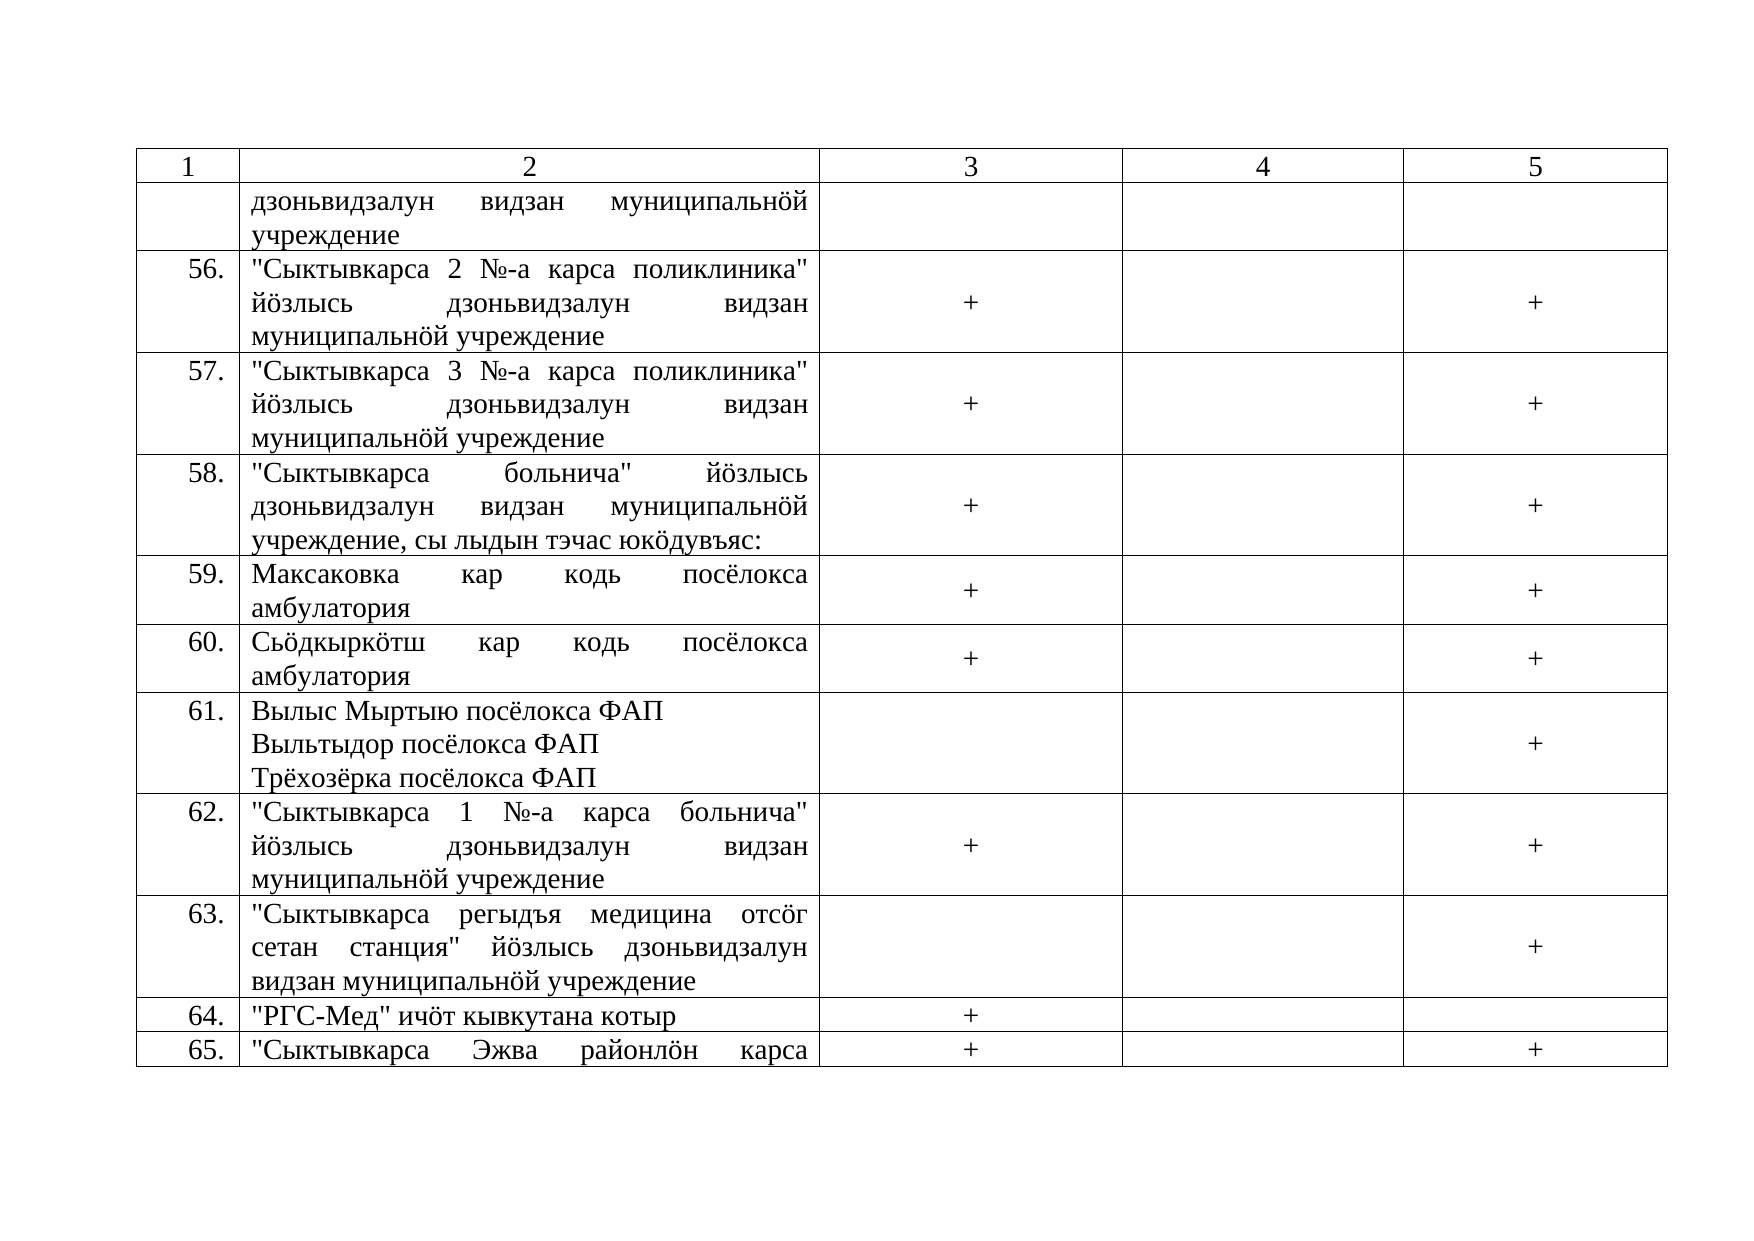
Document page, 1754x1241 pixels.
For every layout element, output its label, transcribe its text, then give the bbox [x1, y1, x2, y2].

table_cell [1668, 692, 1754, 793]
table_cell + [1404, 693, 1667, 793]
table_cell "Сыктывкарса регыдъя медицина отсöг сетан станция" йöзлысь дзоньвидзалун видзан муниципальнöй учреждение [240, 896, 819, 997]
table_cell [1668, 997, 1754, 1031]
table_cell [1668, 895, 1754, 997]
table_cell [137, 353, 239, 454]
table_cell [1668, 352, 1754, 454]
table_cell [137, 625, 239, 692]
table_cell [1668, 182, 1754, 250]
table_cell [137, 455, 239, 555]
table_cell + [820, 998, 1122, 1031]
table_cell [1123, 353, 1403, 454]
table_cell [137, 998, 239, 1031]
table_cell "Сыктывкарса больнича" йöзлысь дзоньвидзалун видзан муниципальнöй учреждение, сы лыдын тэчас юкöдувъяс: [240, 455, 819, 555]
table_cell + [820, 455, 1122, 555]
table_cell + [1404, 556, 1667, 623]
table_cell "Сыктывкарса 3 №-а карса поликлиника" йöзлысь дзоньвидзалун видзан муниципальнöй учреждение [240, 353, 819, 454]
table_cell + [1404, 251, 1667, 352]
table_header 1 [137, 149, 239, 182]
table_cell + [1404, 625, 1667, 692]
table_cell "Сыктывкарса 1 №-а карса больнича" йöзлысь дзоньвидзалун видзан муниципальнöй учреждение [240, 794, 819, 895]
table_cell + [820, 251, 1122, 352]
table_cell [1123, 1032, 1403, 1066]
table_cell [137, 693, 239, 793]
table_cell Вылыс Мыртыю посёлокса ФАП Выльтыдор посёлокса ФАП Трёхозёрка посёлокса ФАП [240, 693, 819, 793]
table_cell [137, 556, 239, 623]
table_cell + [1404, 455, 1667, 555]
table_header [1668, 148, 1754, 182]
table_cell [1668, 250, 1754, 352]
table_cell [137, 183, 239, 250]
table_cell + [820, 794, 1122, 895]
table_cell [820, 183, 1122, 250]
table_cell Максаковка кар кодь посёлокса амбулатория [240, 556, 819, 623]
table_cell [1668, 1031, 1754, 1066]
table_cell [1668, 454, 1754, 555]
table_header 2 [240, 149, 819, 182]
table_cell "Сыктывкарса Эжва районлöн карса [240, 1032, 819, 1066]
table_cell [1123, 794, 1403, 895]
table_cell "Сыктывкарса 2 №-а карса поликлиника" йöзлысь дзоньвидзалун видзан муниципальнöй учреждение [240, 251, 819, 352]
table_cell + [1404, 896, 1667, 997]
table_cell [1404, 998, 1667, 1031]
table_cell [1123, 251, 1403, 352]
table_cell [1404, 183, 1667, 250]
table_cell [820, 896, 1122, 997]
table_cell [137, 1032, 239, 1066]
table_cell [1123, 693, 1403, 793]
table_cell [1123, 183, 1403, 250]
table_cell [1668, 555, 1754, 623]
table_cell [820, 693, 1122, 793]
table_header 4 [1123, 149, 1403, 182]
table_cell [1123, 896, 1403, 997]
table_cell [137, 794, 239, 895]
table_cell [1123, 998, 1403, 1031]
table_header 3 [820, 149, 1122, 182]
table_cell "РГС-Мед" ичöт кывкутана котыр [240, 998, 819, 1031]
table_cell [1123, 556, 1403, 623]
table_cell дзоньвидзалун видзан муниципальнöй учреждение [240, 183, 819, 250]
table_cell + [820, 556, 1122, 623]
table_cell + [820, 625, 1122, 692]
table_cell [137, 251, 239, 352]
table_cell + [820, 353, 1122, 454]
table_cell [1668, 624, 1754, 692]
table_cell + [820, 1032, 1122, 1066]
table_cell + [1404, 353, 1667, 454]
table_cell Сьöдкыркöтш кар кодь посёлокса амбулатория [240, 625, 819, 692]
table_cell [1668, 793, 1754, 895]
table_cell [137, 896, 239, 997]
table_cell + [1404, 1032, 1667, 1066]
table_cell + [1404, 794, 1667, 895]
table_cell [1123, 625, 1403, 692]
table_header 5 [1404, 149, 1667, 182]
table_cell [1123, 455, 1403, 555]
